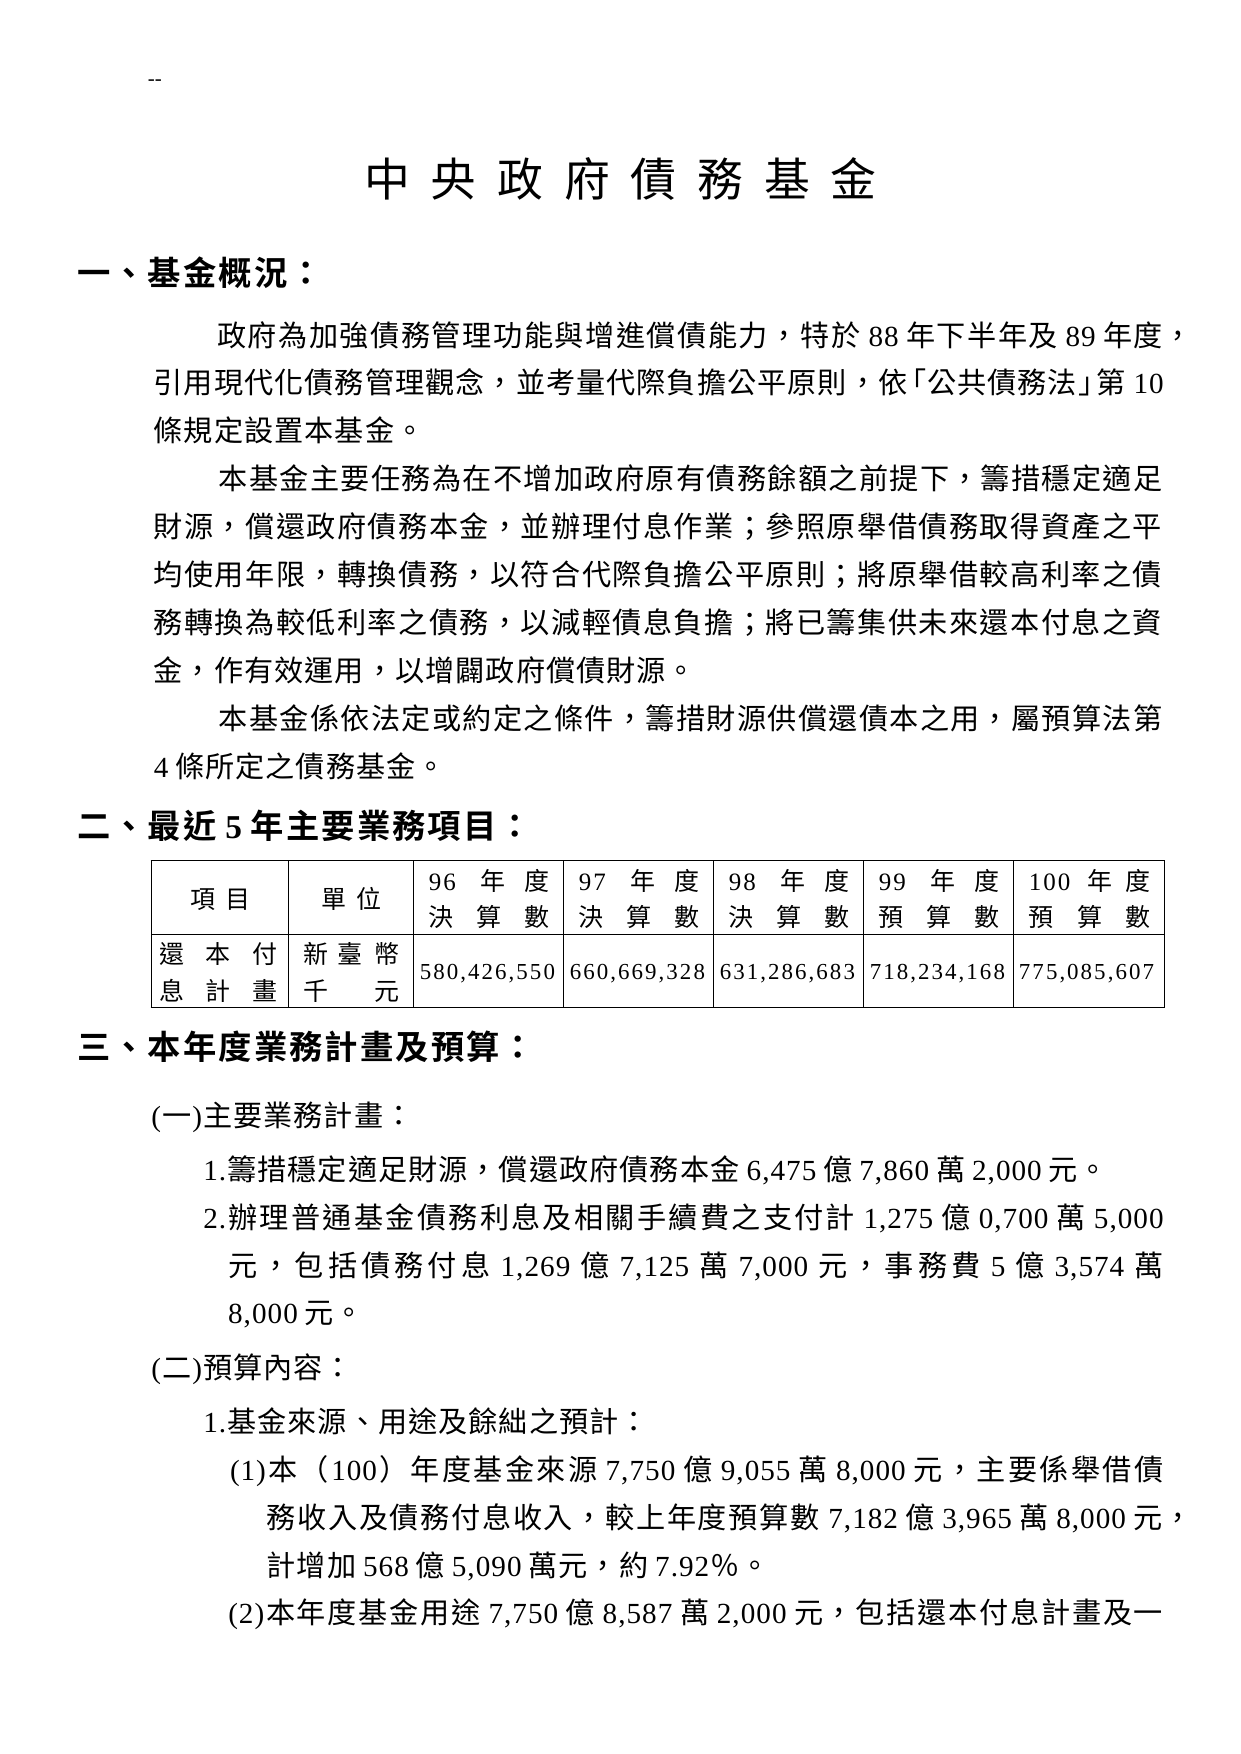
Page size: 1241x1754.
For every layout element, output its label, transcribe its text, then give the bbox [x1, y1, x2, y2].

table_header 100年度 預算數 [1014, 861, 1164, 934]
text 1.籌措穩定適足財源，償還政府債務本金6,475億7,860萬2,000元。 [203, 1142, 1163, 1190]
table_cell 580,426,550 [414, 935, 563, 1007]
text (二)預算內容： [151, 1340, 1163, 1388]
table_header 96年度 決算數 [414, 861, 563, 934]
subtitle 二、最近5年主要業務項目： [77, 799, 1163, 848]
text 本基金係依法定或約定之條件，籌措財源供償還債本之用，屬預算法第4條所定之債務基金。 [153, 691, 1163, 787]
table_cell 新臺幣 千元 [289, 935, 413, 1007]
text (2)本年度基金用途7,750億8,587萬2,000元，包括還本付息計畫及一 [228, 1586, 1163, 1633]
text 本基金主要任務為在不增加政府原有債務餘額之前提下，籌措穩定適足財源，償還政府債務本金，並辦理付息作業；參照原舉借債務取得資產之平均使用年限，轉換債務，以符合代際負擔公平原則；將原舉借較高利率之債務轉換為較低利率之債務，以減輕債息負擔；將已籌集供未來還本付息之資金，作有效運用，以增闢政府償債財源。 [153, 451, 1163, 691]
text 三、本年度業務計畫及預算： [77, 1021, 1163, 1069]
table_header 單 位 [289, 861, 413, 934]
table_header 98年度 決算數 [714, 861, 863, 934]
table_cell 775,085,607 [1014, 935, 1164, 1007]
table_header 99年度 預算數 [864, 861, 1013, 934]
table_cell 718,234,168 [864, 935, 1013, 1007]
text 2.辦理普通基金債務利息及相關手續費之支付計1,275億0,700萬5,000元，包括債務付息1,269億7,125萬7,000元，事務費5億3,574萬8,000元。 [203, 1190, 1163, 1333]
subtitle 一、基金概況： [77, 247, 1163, 295]
table_cell 631,286,683 [714, 935, 863, 1007]
table_header 97年度 決算數 [564, 861, 713, 934]
text 中央政府債務基金 [77, 143, 1163, 209]
text (1)本（100）年度基金來源7,750億9,055萬8,000元，主要係舉借債務收入及債務付息收入，較上年度預算數7,182億3,965萬8,000元，計增加568億5,090萬元，約7.92％。 [230, 1442, 1163, 1586]
text (一)主要業務計畫： [151, 1088, 1163, 1136]
text 政府為加強債務管理功能與增進償債能力，特於88年下半年及89年度，引用現代化債務管理觀念，並考量代際負擔公平原則，依「公共債務法」第10條規定設置本基金。 [153, 308, 1163, 451]
text 1.基金來源、用途及餘絀之預計： [203, 1394, 1163, 1442]
table_header 項 目 [152, 861, 288, 934]
table_cell 660,669,328 [564, 935, 713, 1007]
table_cell 還本付 息計畫 [152, 935, 288, 1007]
